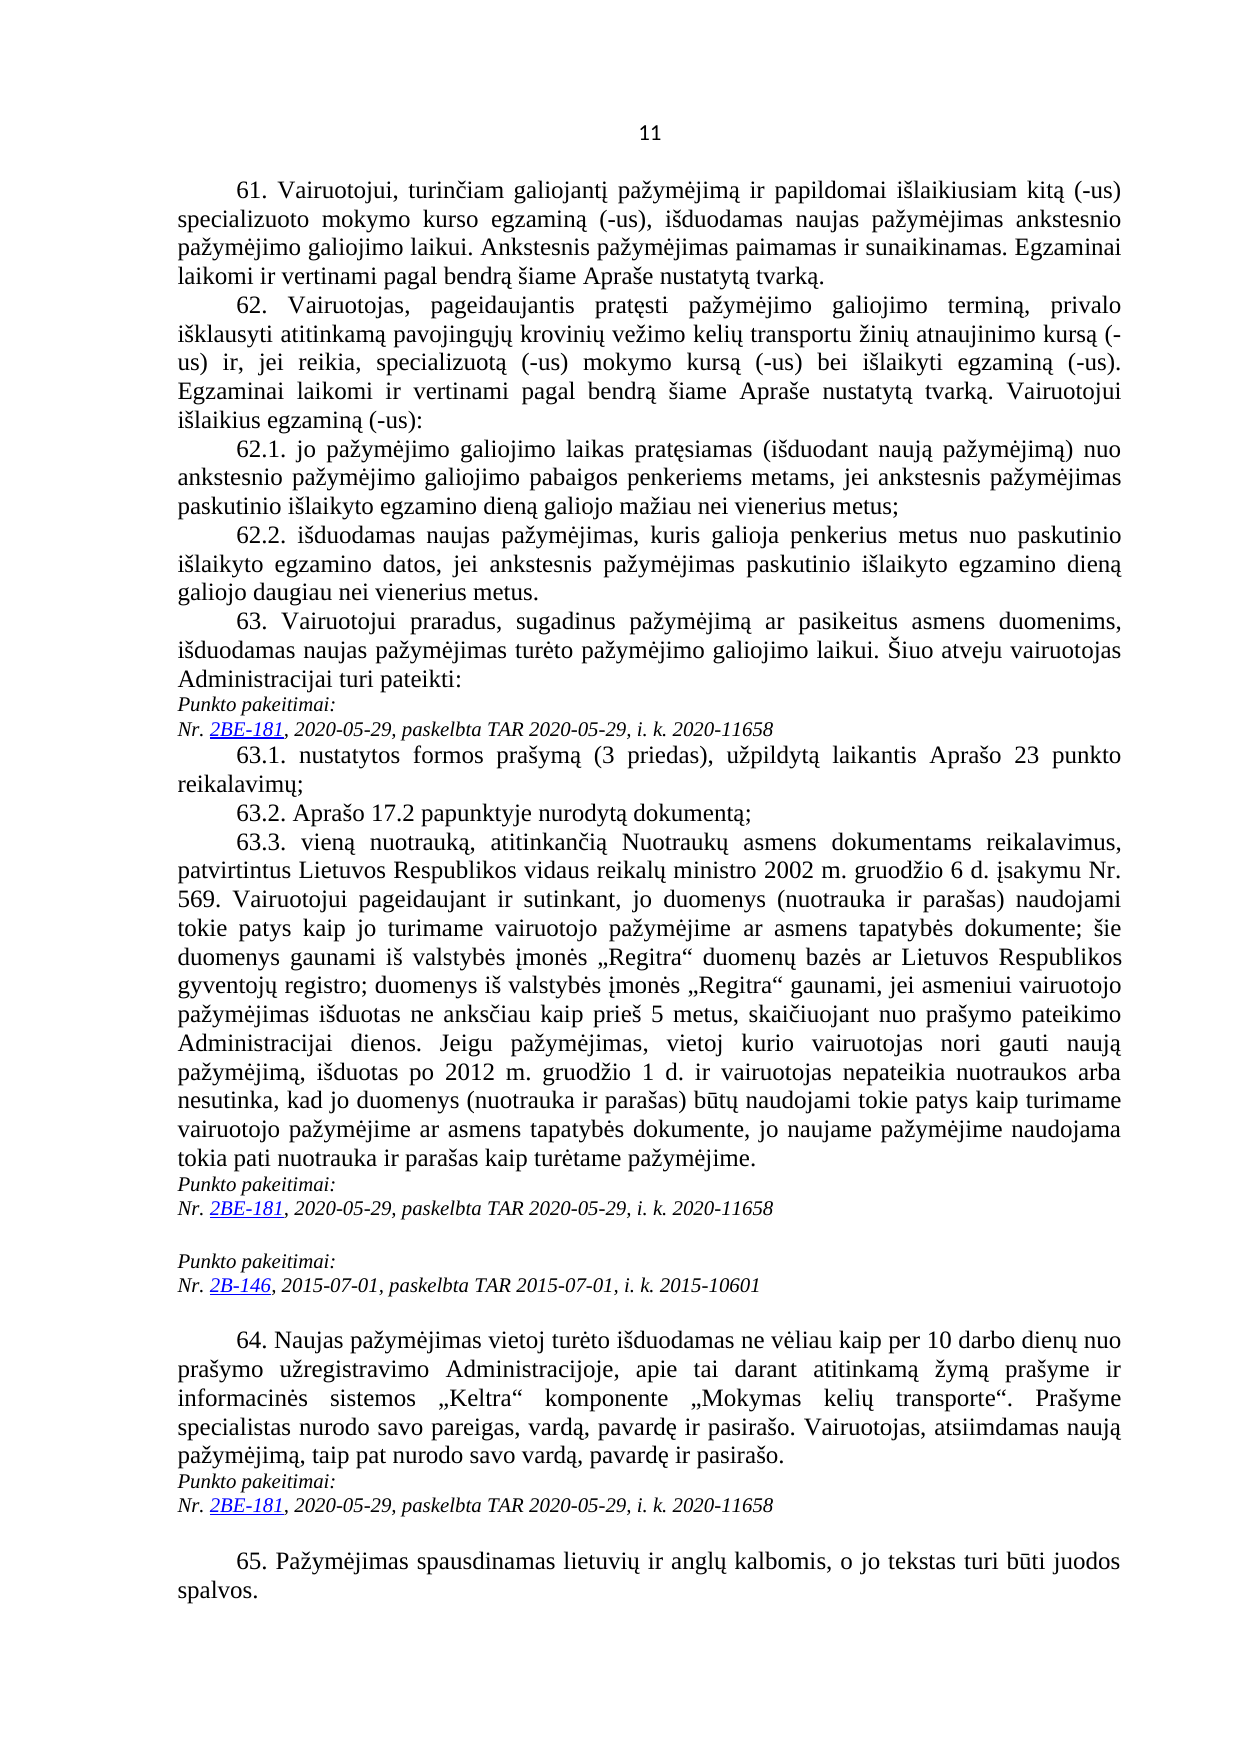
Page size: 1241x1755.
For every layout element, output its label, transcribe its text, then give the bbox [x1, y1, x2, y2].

text 63. Vairuotojui praradus, sugadinus pažymėjimą ar pasikeitus asmens duomenims, išduodamas naujas pažymėjimas turėto pažymėjimo galiojimo laikui. Šiuo atveju vairuotojas Administracijai turi pateikti: [177, 606, 1122, 692]
text Punkto pakeitimai: [177, 1249, 1122, 1273]
text 64. Naujas pažymėjimas vietoj turėto išduodamas ne vėliau kaip per 10 darbo dienų nuo prašymo užregistravimo Administracijoje, apie tai darant atitinkamą žymą prašyme ir informacinės sistemos „Keltra“ komponente „Mokymas kelių transporte“. Prašyme specialistas nurodo savo pareigas, vardą, pavardę ir pasirašo. Vairuotojas, atsiimdamas naują pažymėjimą, taip pat nurodo savo vardą, pavardę ir pasirašo. [177, 1326, 1122, 1469]
text 65. Pažymėjimas spausdinamas lietuvių ir anglų kalbomis, o jo tekstas turi būti juodos spalvos. [177, 1546, 1122, 1604]
text Punkto pakeitimai: [177, 692, 1122, 716]
text Nr. 2BE-181, 2020-05-29, paskelbta TAR 2020-05-29, i. k. 2020-11658 [177, 1196, 1122, 1220]
text 63.3. vieną nuotrauką, atitinkančią Nuotraukų asmens dokumentams reikalavimus, patvirtintus Lietuvos Respublikos vidaus reikalų ministro 2002 m. gruodžio 6 d. įsakymu Nr. 569. Vairuotojui pageidaujant ir sutinkant, jo duomenys (nuotrauka ir parašas) naudojami tokie patys kaip jo turimame vairuotojo pažymėjime ar asmens tapatybės dokumente; šie duomenys gaunami iš valstybės įmonės „Regitra“ duomenų bazės ar Lietuvos Respublikos gyventojų registro; duomenys iš valstybės įmonės „Regitra“ gaunami, jei asmeniui vairuotojo pažymėjimas išduotas ne anksčiau kaip prieš 5 metus, skaičiuojant nuo prašymo pateikimo Administracijai dienos. Jeigu pažymėjimas, vietoj kurio vairuotojas nori gauti naują pažymėjimą, išduotas po 2012 m. gruodžio 1 d. ir vairuotojas nepateikia nuotraukos arba nesutinka, kad jo duomenys (nuotrauka ir parašas) būtų naudojami tokie patys kaip turimame vairuotojo pažymėjime ar asmens tapatybės dokumente, jo naujame pažymėjime naudojama tokia pati nuotrauka ir parašas kaip turėtame pažymėjime. [177, 827, 1122, 1172]
text Punkto pakeitimai: [177, 1469, 1122, 1493]
text 63.2. Aprašo 17.2 papunktyje nurodytą dokumentą; [177, 798, 1122, 827]
text 62. Vairuotojas, pageidaujantis pratęsti pažymėjimo galiojimo terminą, privalo išklausyti atitinkamą pavojingųjų krovinių vežimo kelių transportu žinių atnaujinimo kursą (-us) ir, jei reikia, specializuotą (-us) mokymo kursą (-us) bei išlaikyti egzaminą (-us). Egzaminai laikomi ir vertinami pagal bendrą šiame Apraše nustatytą tvarką. Vairuotojui išlaikius egzaminą (-us): [177, 290, 1122, 434]
text 62.1. jo pažymėjimo galiojimo laikas pratęsiamas (išduodant naują pažymėjimą) nuo ankstesnio pažymėjimo galiojimo pabaigos penkeriems metams, jei ankstesnis pažymėjimas paskutinio išlaikyto egzamino dieną galiojo mažiau nei vienerius metus; [177, 434, 1122, 520]
text 61. Vairuotojui, turinčiam galiojantį pažymėjimą ir papildomai išlaikiusiam kitą (-us) specializuoto mokymo kurso egzaminą (-us), išduodamas naujas pažymėjimas ankstesnio pažymėjimo galiojimo laikui. Ankstesnis pažymėjimas paimamas ir sunaikinamas. Egzaminai laikomi ir vertinami pagal bendrą šiame Apraše nustatytą tvarką. [177, 175, 1122, 290]
text 63.1. nustatytos formos prašymą (3 priedas), užpildytą laikantis Aprašo 23 punkto reikalavimų; [177, 741, 1122, 798]
text Nr. 2B-146, 2015-07-01, paskelbta TAR 2015-07-01, i. k. 2015-10601 [177, 1273, 1122, 1297]
text Nr. 2BE-181, 2020-05-29, paskelbta TAR 2020-05-29, i. k. 2020-11658 [177, 716, 1122, 741]
text Nr. 2BE-181, 2020-05-29, paskelbta TAR 2020-05-29, i. k. 2020-11658 [177, 1493, 1122, 1517]
text Punkto pakeitimai: [177, 1172, 1122, 1196]
text 62.2. išduodamas naujas pažymėjimas, kuris galioja penkerius metus nuo paskutinio išlaikyto egzamino datos, jei ankstesnis pažymėjimas paskutinio išlaikyto egzamino dieną galiojo daugiau nei vienerius metus. [177, 520, 1122, 606]
